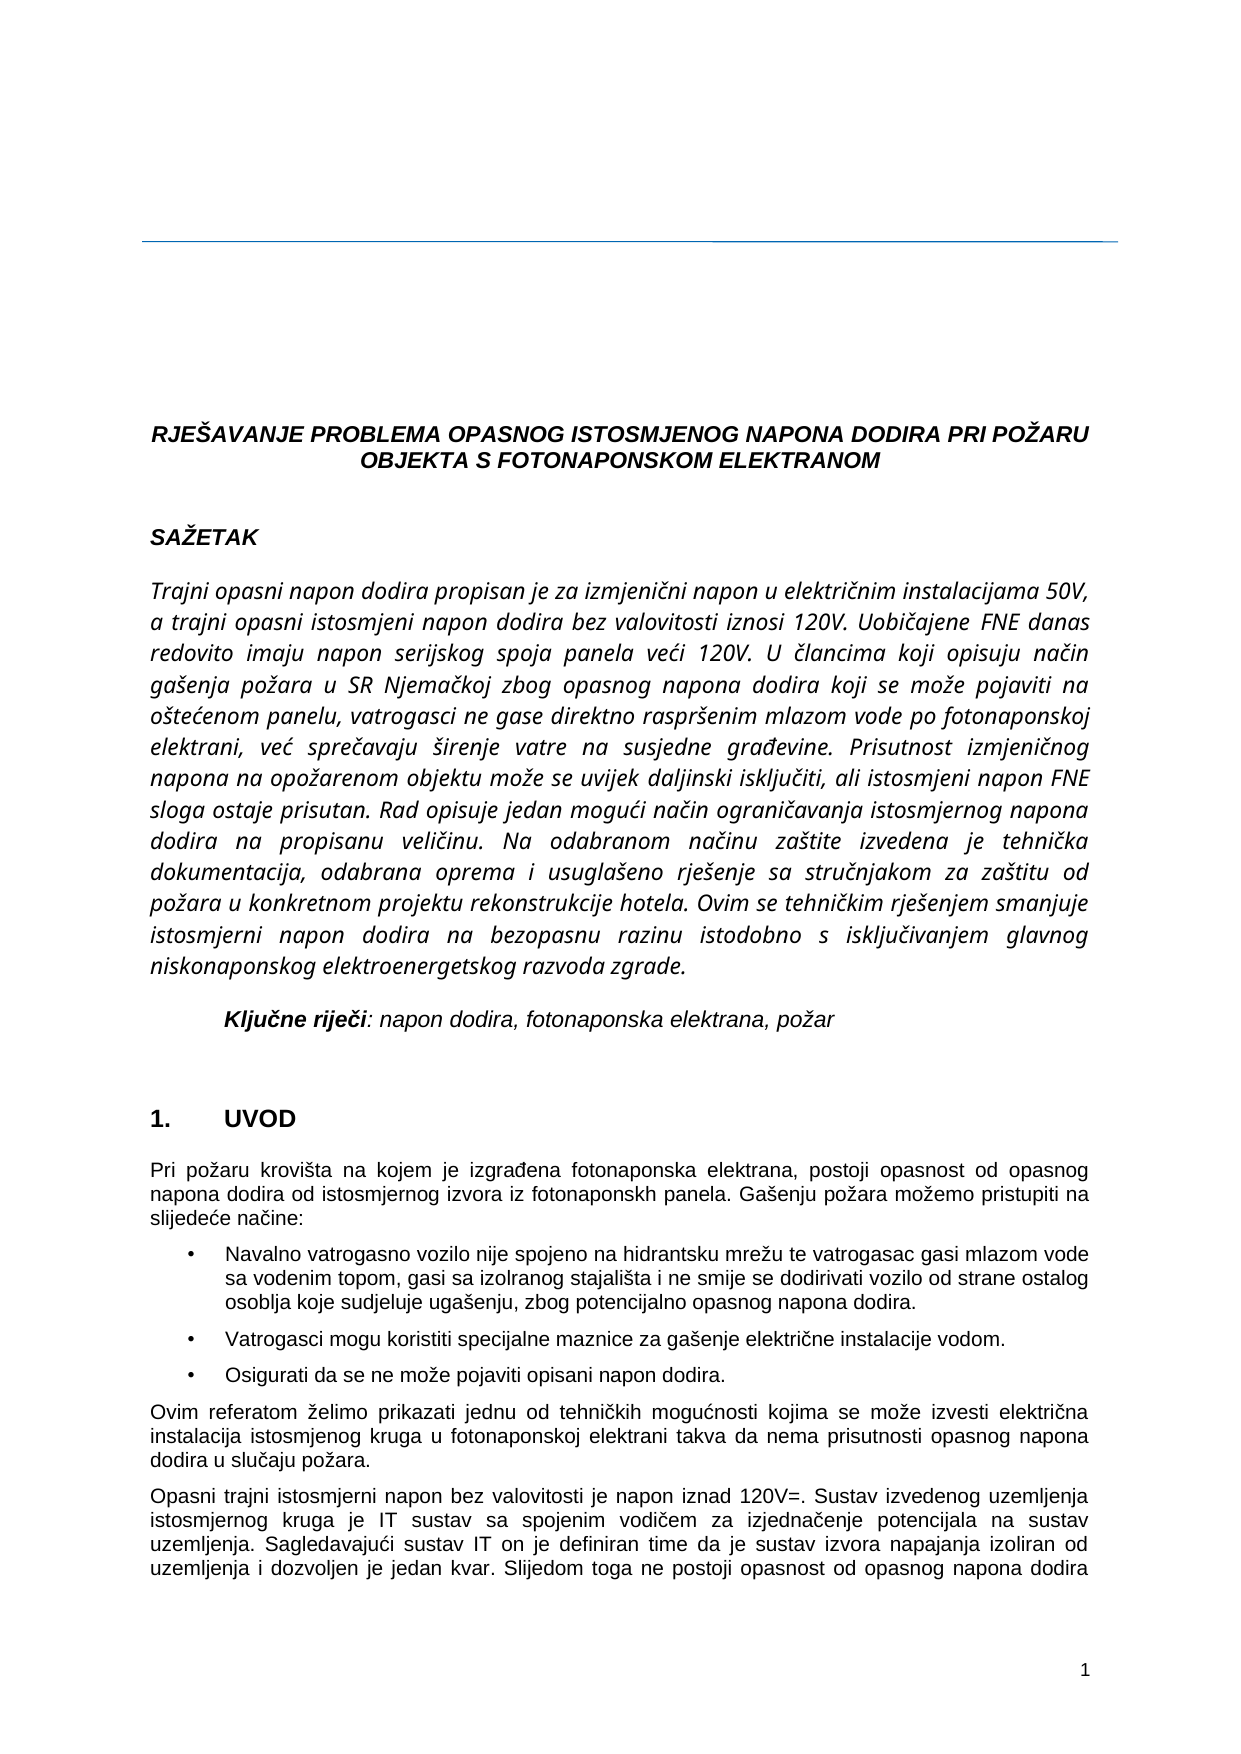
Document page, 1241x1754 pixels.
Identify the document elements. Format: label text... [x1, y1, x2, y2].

table_cell [144, 344, 631, 421]
text SAŽETAK [150, 523, 1090, 550]
text [150, 251, 1090, 268]
text Ovim referatom želimo prikazati jednu od tehničkih mogućnosti kojima se može izvesti električna instalacija istosmjenog kruga u fotonaponskoj elektrani takva da nema prisutnosti opasnog napona dodira u slučaju požara. [150, 1399, 1090, 1471]
list Navalno vatrogasno vozilo nije spojeno na hidrantsku mrežu te vatrogasac gasi mlazom vode sa vodenim topom, gasi sa izolranog stajališta i ne smije se dodirivati vozilo od strane ostalog osoblja koje sudjeluje ugašenju, zbog potencijalno opasnog napona dodira. [187, 1242, 1090, 1314]
list Vatrogasci mogu koristiti specijalne maznice za gašenje električne instalacije vodom. [187, 1327, 1090, 1351]
table_header [144, 268, 631, 344]
table_header [631, 268, 1118, 344]
text Ključne riječi: napon dodira, fotonaponska elektrana, požar [224, 1006, 1090, 1032]
text 1. UVOD [150, 1104, 1090, 1133]
text Rješavanje problema opasnog istosmjenog napona dodira pri požaru objekta s fotonaponskom elektranom [150, 421, 1090, 473]
text Pri požaru krovišta na kojem je izgrađena fotonaponska elektrana, postoji opasnost od opasnog napona dodira od istosmjernog izvora iz fotonaponskh panela. Gašenju požara možemo pristupiti na slijedeće načine: [150, 1158, 1090, 1230]
table_cell [631, 344, 1118, 421]
text Trajni opasni napon dodira propisan je za izmjenični napon u električnim instalacijama 50V, a trajni opasni istosmjeni napon dodira bez valovitosti iznosi 120V. Uobičajene FNE danas redovito imaju napon serijskog spoja panela veći 120V. U člancima koji opisuju način gašenja požara u SR Njemačkoj zbog opasnog napona dodira koji se može pojaviti na oštećenom panelu, vatrogasci ne gase direktno raspršenim mlazom vode po fotonaponskoj elektrani, već sprečavaju širenje vatre na susjedne građevine. Prisutnost izmjeničnog napona na opožarenom objektu može se uvijek daljinski isključiti, ali istosmjeni napon FNE sloga ostaje prisutan. Rad opisuje jedan mogući način ograničavanja istosmjernog napona dodira na propisanu veličinu. Na odabranom načinu zaštite izvedena je tehnička dokumentacija, odabrana oprema i usuglašeno rješenje sa stručnjakom za zaštitu od požara u konkretnom projektu rekonstrukcije hotela. Ovim se tehničkim rješenjem smanjuje istosmjerni napon dodira na bezopasnu razinu istodobno s isključivanjem glavnog niskonaponskog elektroenergetskog razvoda zgrade. [150, 575, 1090, 981]
text Opasni trajni istosmjerni napon bez valovitosti je napon iznad 120V=. Sustav izvedenog uzemljenja istosmjernog kruga je IT sustav sa spojenim vodičem za izjednačenje potencijala na sustav uzemljenja. Sagledavajući sustav IT on je definiran time da je sustav izvora napajanja izoliran od uzemljenja i dozvoljen je jedan kvar. Slijedom toga ne postoji opasnost od opasnog napona dodira [150, 1484, 1090, 1579]
list Osigurati da se ne može pojaviti opisani napon dodira. [187, 1363, 1090, 1387]
